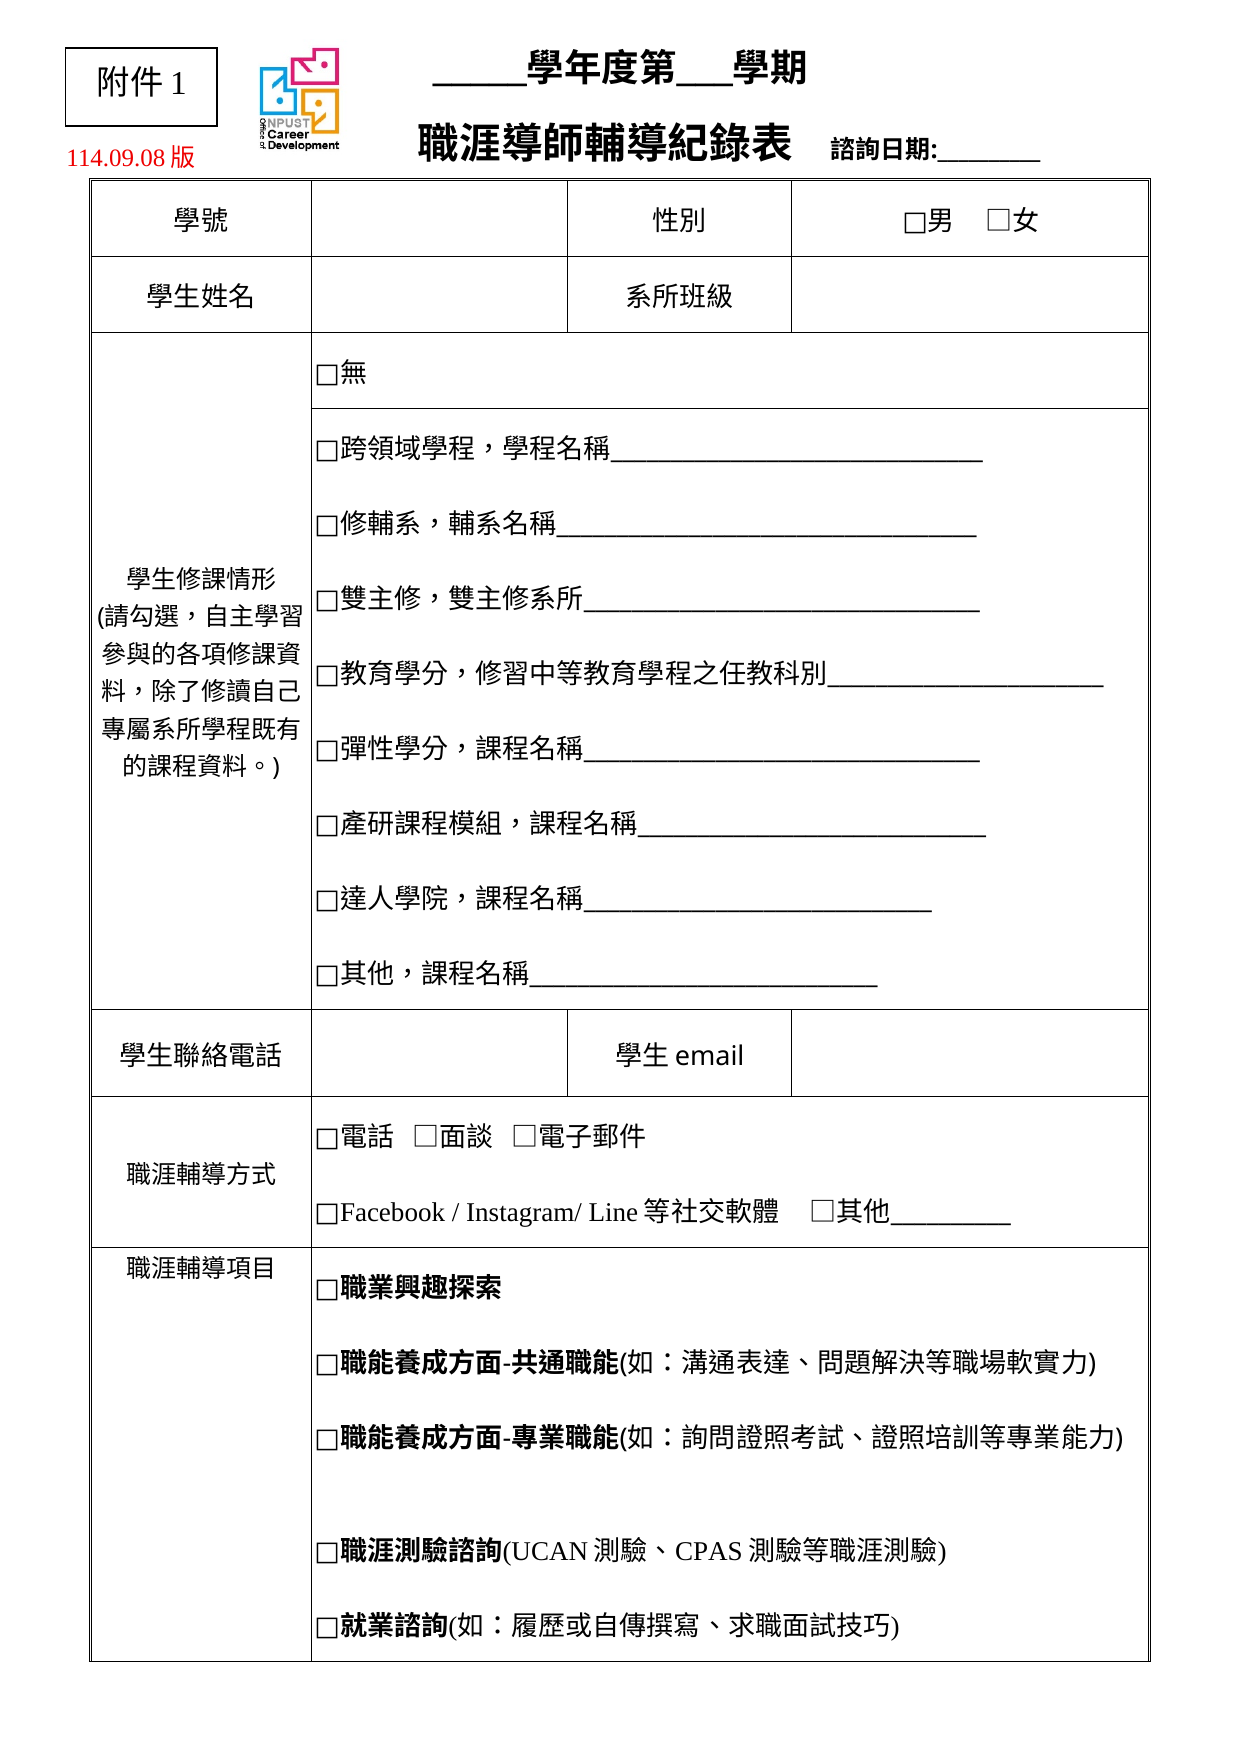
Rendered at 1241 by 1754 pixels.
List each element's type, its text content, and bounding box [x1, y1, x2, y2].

table_cell 學生聯絡電話 [92, 1010, 311, 1096]
text 114.09.08版 [33, 138, 228, 171]
picture [247, 39, 348, 161]
table_cell 學生姓名 [92, 257, 311, 332]
table_cell □電話 □面談 □電子郵件 □Facebook / Instagram/ Line等社交軟體 □其他__________ [312, 1097, 1148, 1247]
text 職涯導師輔導紀錄表 諮詢日期:__________ [118, 103, 1231, 178]
table_cell 學生修課情形 (請勾選，自主學習參與的各項修課資料，除了修讀自己專屬系所學程既有的課程資料。) [92, 333, 311, 1009]
table_cell 系所班級 [568, 257, 791, 332]
table_header □男 □女 [792, 181, 1148, 256]
table_header [312, 181, 567, 256]
text _____學年度第___學期 [118, 28, 1122, 103]
table_cell [312, 1010, 567, 1096]
table_cell □跨領域學程，學程名稱_______________________________ □修輔系，輔系名稱___________________________________ □雙主修，雙主修系所_________________________________ □教育學分，修習中等教育學程之任教科別_______________________ □彈性學分，課程名稱_________________________________ □產研課程模組，課程名稱_____________________________ □達人學院，課程名稱_____________________________ □其他，課程名稱_____________________________ [312, 409, 1148, 1009]
table_cell 職涯輔導項目 [92, 1248, 311, 1661]
table_cell 職涯輔導方式 [92, 1097, 311, 1247]
table_cell [792, 257, 1148, 332]
table_header 性別 [568, 181, 791, 256]
table_cell [312, 257, 567, 332]
table_cell 學生email [568, 1010, 791, 1096]
text 附件1 [81, 56, 202, 104]
table_header 學號 [92, 181, 311, 256]
table_cell [792, 1010, 1148, 1096]
table_cell □職業興趣探索 □職能養成方面-共通職能(如：溝通表達、問題解決等職場軟實力) □職能養成方面-專業職能(如：詢問證照考試、證照培訓等專業能力) □職涯測驗諮詢(UCAN測驗、CPAS測驗等職涯測驗) □就業諮詢(如：履歷或自傳撰寫、求職面試技巧) [312, 1248, 1148, 1661]
table_cell □無 [312, 333, 1148, 408]
